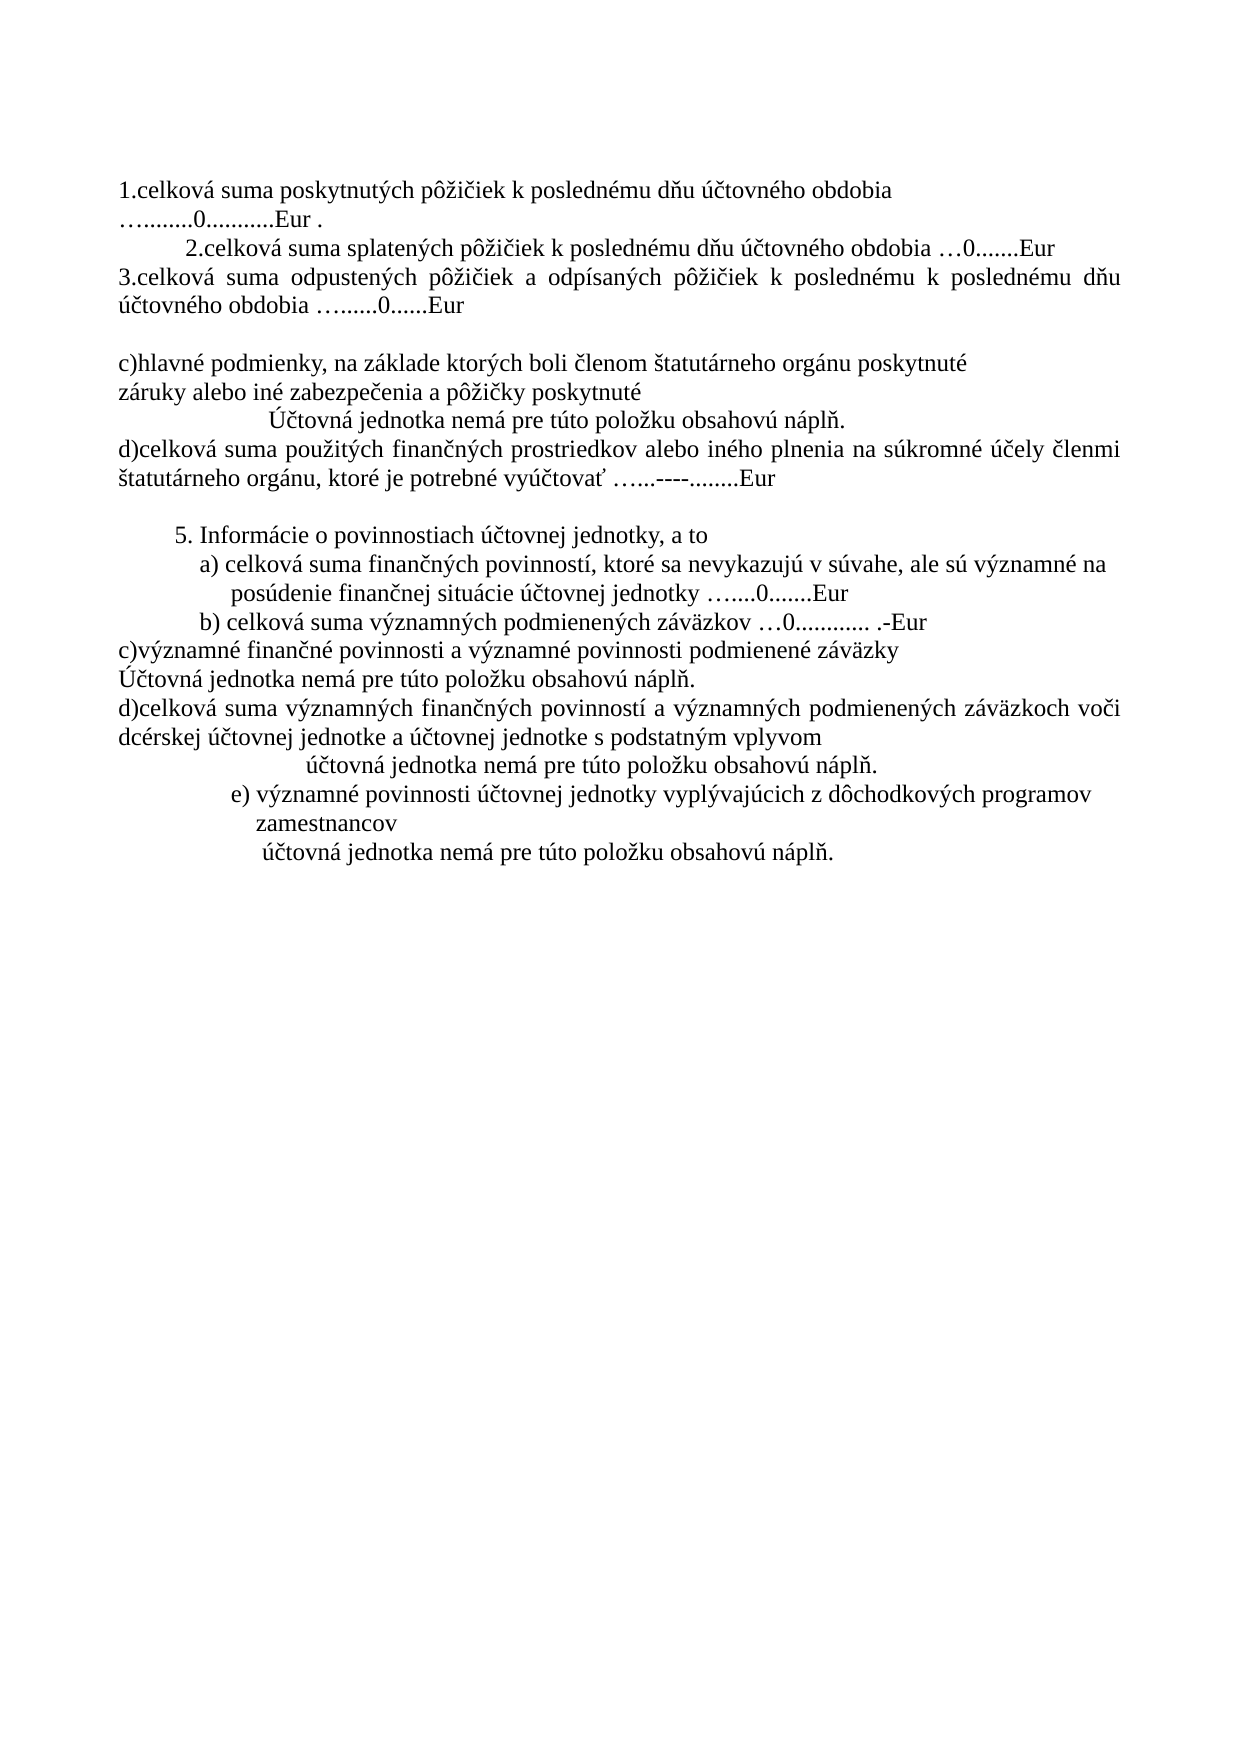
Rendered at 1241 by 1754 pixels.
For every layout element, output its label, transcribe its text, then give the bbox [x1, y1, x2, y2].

list hlavné podmienky, na základe ktorých boli členom štatutárneho orgánu poskytnuté [118, 348, 1122, 377]
text 5. Informácie o povinnostiach účtovnej jednotky, a to [118, 521, 1122, 549]
text účtovná jednotka nemá pre túto položku obsahovú náplň. [118, 837, 1122, 866]
text …........0...........Eur . [118, 204, 1122, 233]
list celková suma odpustených pôžičiek a odpísaných pôžičiek k poslednému k poslednému dňu účtovného obdobia …......0......Eur [118, 262, 1122, 319]
list celková suma splatených pôžičiek k poslednému dňu účtovného obdobia …0.......Eur [118, 233, 1122, 262]
list celková suma použitých finančných prostriedkov alebo iného plnenia na súkromné účely členmi štatutárneho orgánu, ktoré je potrebné vyúčtovať …...----........Eur [118, 434, 1122, 492]
text zamestnancov [118, 808, 1122, 837]
list celková suma významných finančných povinností a významných podmienených záväzkoch voči dcérskej účtovnej jednotke a účtovnej jednotke s podstatným vplyvom [118, 693, 1122, 751]
text a) celková suma finančných povinností, ktoré sa nevykazujú v súvahe, ale sú významné na [118, 549, 1122, 578]
text b) celková suma významných podmienených záväzkov …0............ .-Eur [118, 607, 1122, 636]
text e) významné povinnosti účtovnej jednotky vyplývajúcich z dôchodkových programov [118, 779, 1122, 808]
text záruky alebo iné zabezpečenia a pôžičky poskytnuté [118, 377, 1122, 406]
text účtovná jednotka nemá pre túto položku obsahovú náplň. [118, 751, 1122, 779]
text Účtovná jednotka nemá pre túto položku obsahovú náplň. [118, 664, 1122, 693]
list významné finančné povinnosti a významné povinnosti podmienené záväzky [118, 636, 1122, 664]
list celková suma poskytnutých pôžičiek k poslednému dňu účtovného obdobia [118, 176, 1122, 204]
text posúdenie finančnej situácie účtovnej jednotky …....0.......Eur [118, 578, 1122, 607]
text Účtovná jednotka nemá pre túto položku obsahovú náplň. [118, 406, 1122, 434]
